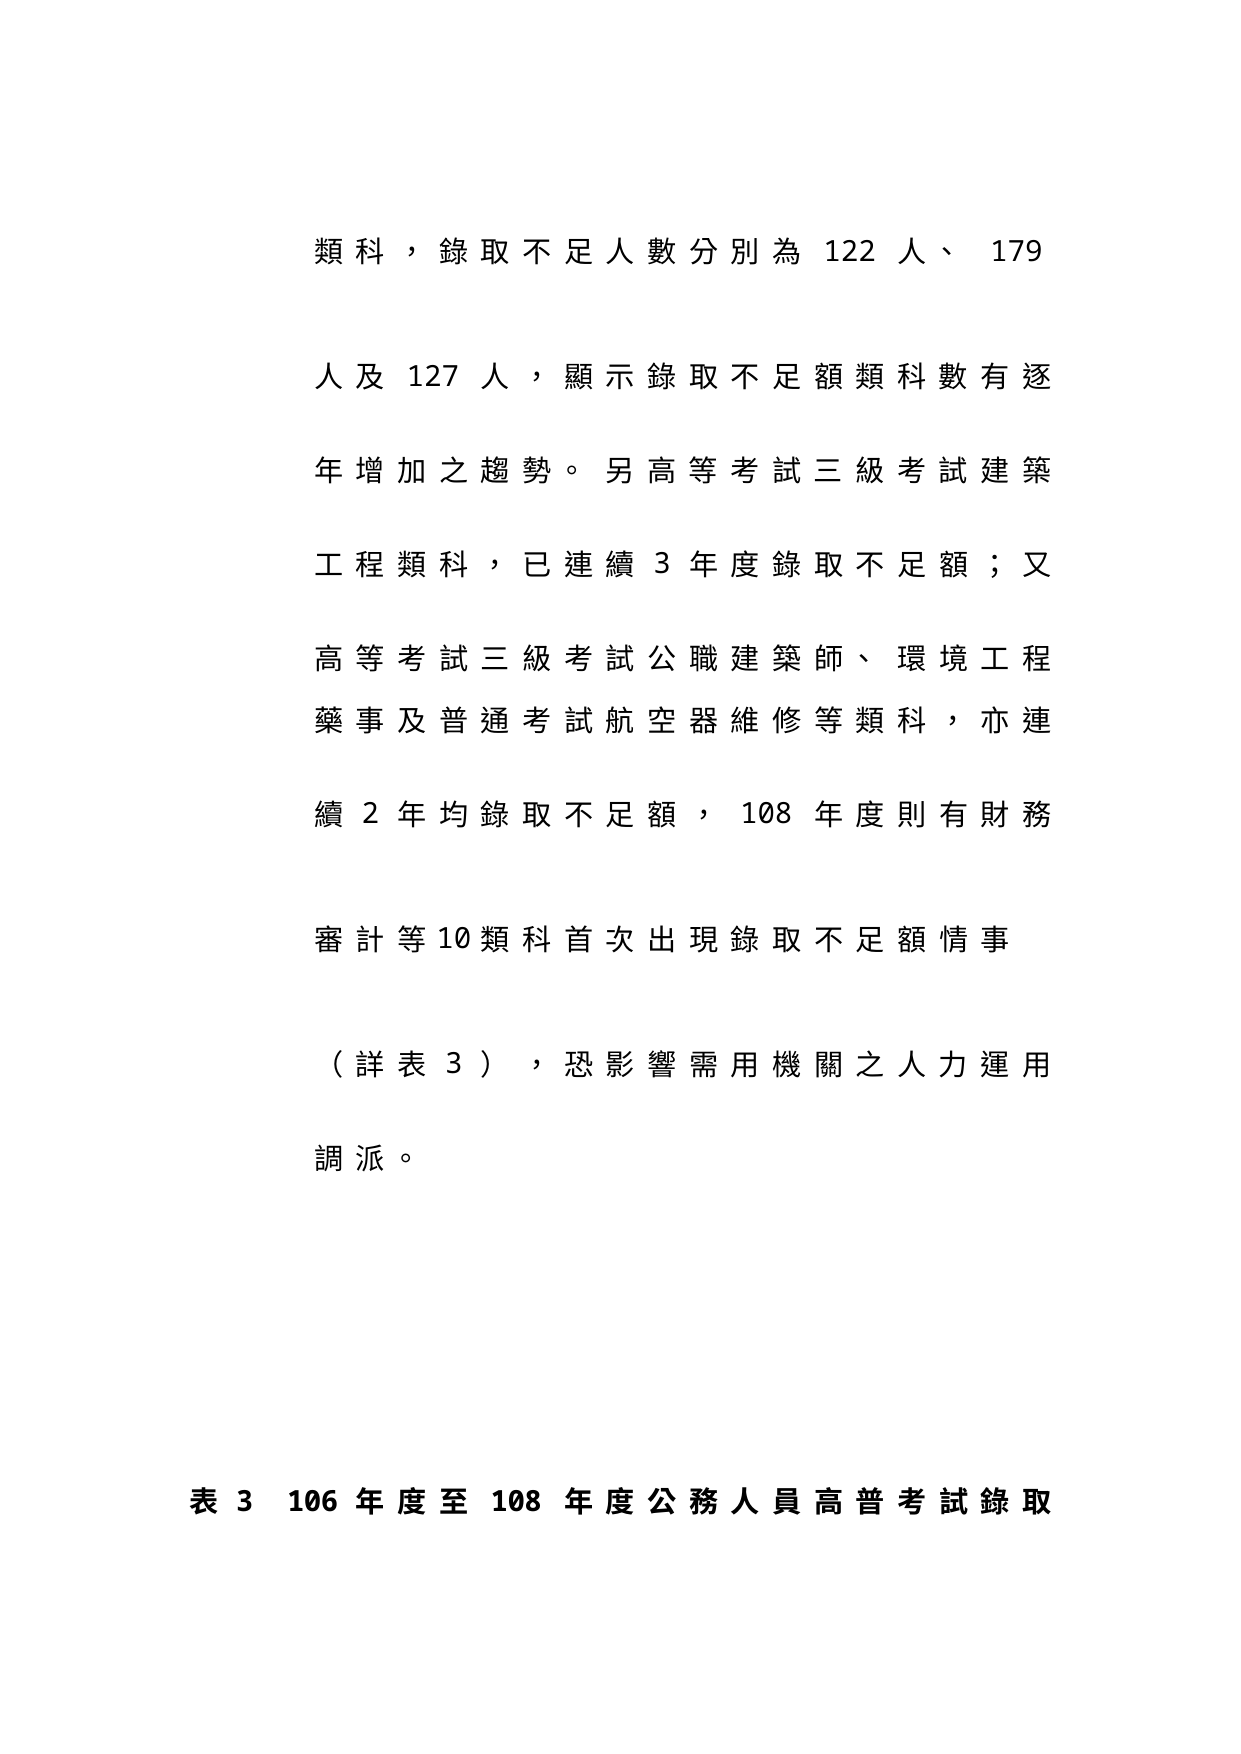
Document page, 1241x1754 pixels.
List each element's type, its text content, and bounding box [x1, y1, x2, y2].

text 類科，錄取不足人數分別為122人、179人及127人，顯示錄取不足額類科數有逐年增加之趨勢。另高等考試三級考試建築工程類科，已連續3年度錄取不足額；又高等考試三級考試公職建築師、環境工程藥事及普通考試航空器維修等類科，亦連續2年均錄取不足額，108年度則有財務審計等10類科首次出現錄取不足額情事（詳表3），恐影響需用機關之人力運用調派。 [271, 177, 1058, 1177]
text 表3 106年度至108年度公務人員高普考試錄取 [183, 1427, 1072, 1552]
